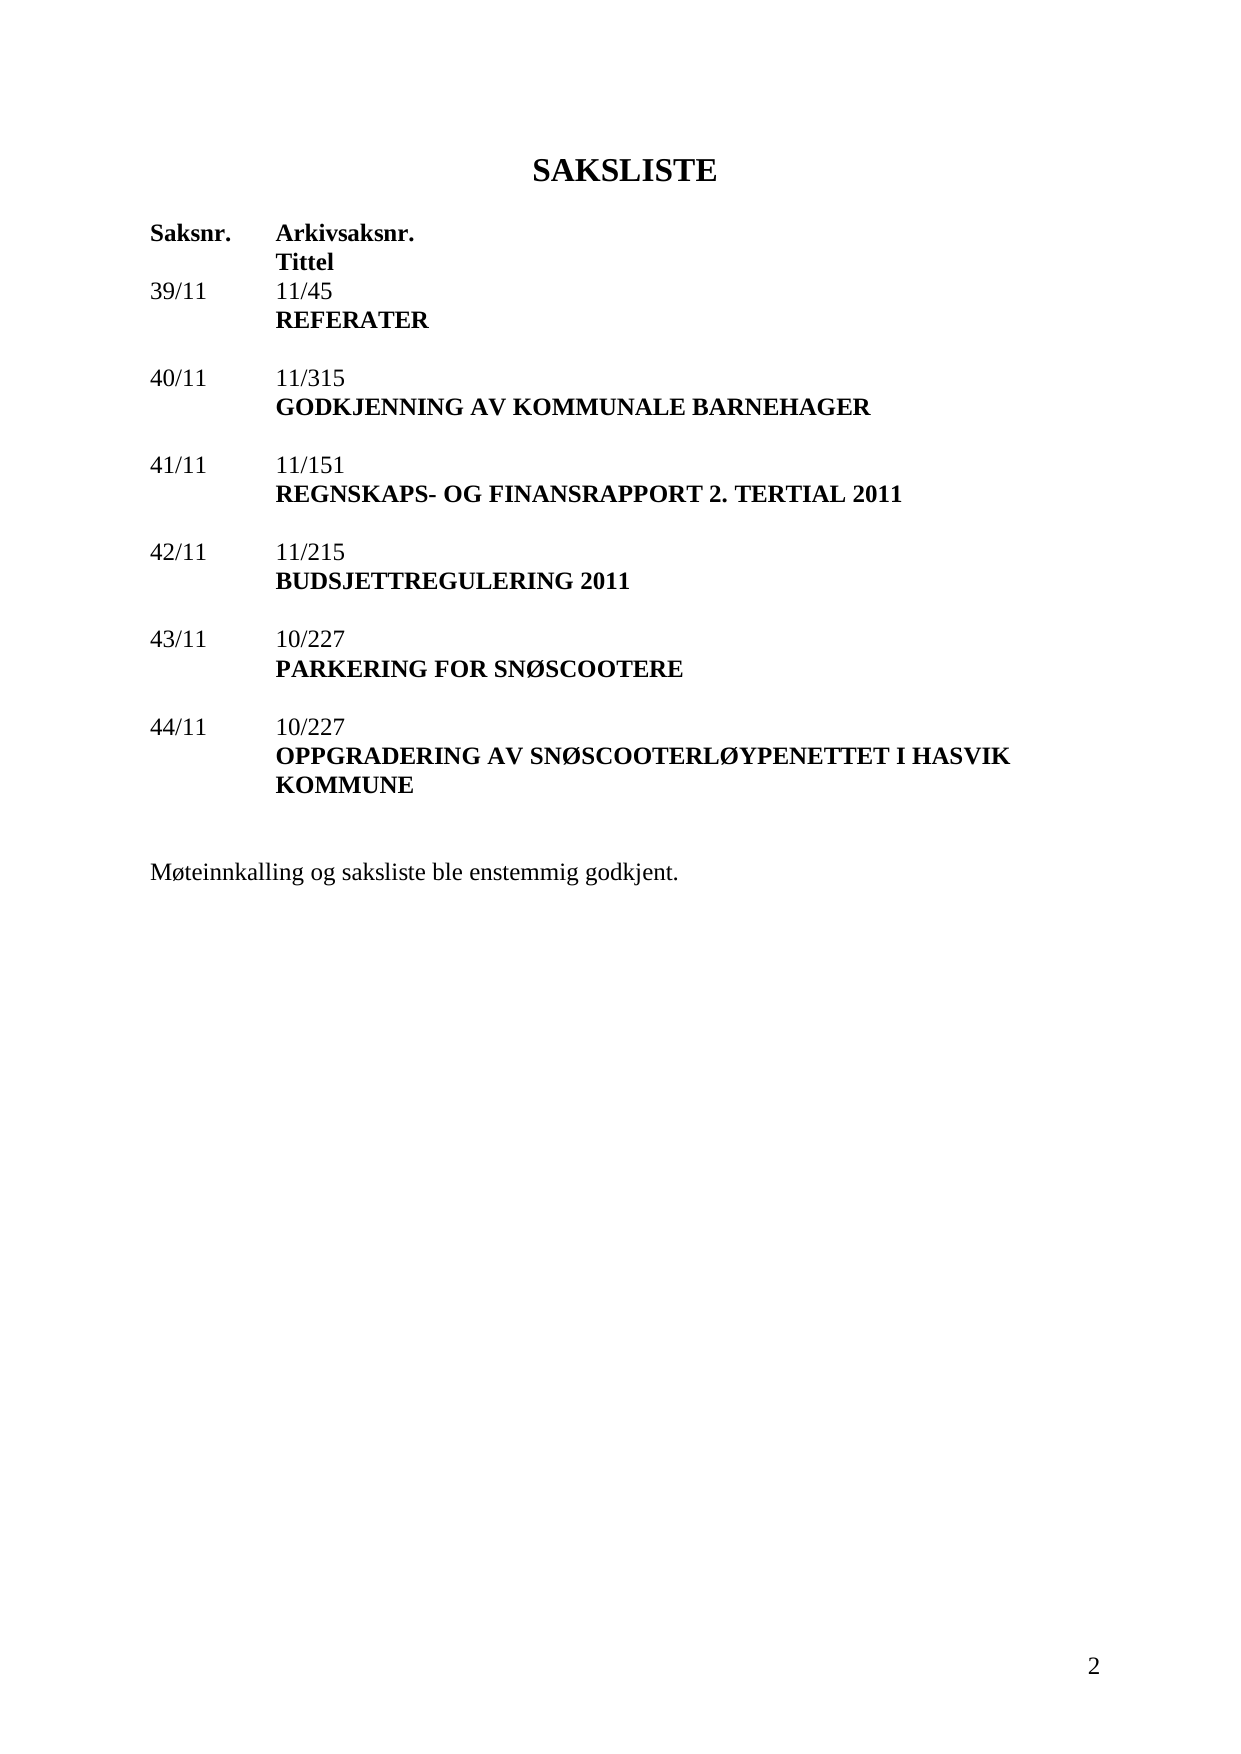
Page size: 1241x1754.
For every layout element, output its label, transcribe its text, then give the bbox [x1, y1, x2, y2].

table_cell 39/11 [143, 276, 268, 305]
table_cell [143, 392, 268, 421]
table_header 44/11 [143, 712, 268, 741]
table_cell REGNSKAPS- OG FINANSRAPPORT 2. TERTIAL 2011 [268, 479, 1021, 508]
table_cell [1021, 276, 1107, 305]
table_header [1021, 218, 1107, 247]
table_header 11/315 [268, 363, 608, 392]
table_header [1021, 537, 1107, 566]
table_cell [1021, 566, 1107, 595]
table_cell [143, 305, 268, 334]
text Møteinnkalling og saksliste ble enstemmig godkjent. [150, 857, 1100, 886]
table_cell [143, 654, 268, 682]
table_cell GODKJENNING AV KOMMUNALE BARNEHAGER [268, 392, 1021, 421]
table_cell [143, 247, 268, 276]
table_header [608, 450, 1021, 479]
table_cell [143, 566, 268, 595]
table_header 10/227 [268, 624, 608, 653]
table_cell [143, 479, 268, 508]
table_cell 11/45 [268, 276, 608, 305]
table_cell OPPGRADERING AV SNØSCOOTERLØYPENETTET I HASVIK KOMMUNE [268, 741, 1021, 799]
table_cell Tittel [268, 247, 1021, 276]
table_header [608, 624, 1021, 653]
table_cell [1021, 654, 1107, 682]
table_header [1021, 450, 1107, 479]
table_header [1021, 712, 1107, 741]
table_header [608, 712, 1021, 741]
table_header [1021, 624, 1107, 653]
table_cell [1021, 479, 1107, 508]
table_header 11/151 [268, 450, 608, 479]
table_header [608, 537, 1021, 566]
table_header Arkivsaksnr. [268, 218, 608, 247]
table_cell [143, 741, 268, 799]
table_cell BUDSJETTREGULERING 2011 [268, 566, 1021, 595]
table_header 40/11 [143, 363, 268, 392]
table_header [608, 218, 1021, 247]
table_cell [608, 276, 1021, 305]
table_cell PARKERING FOR SNØSCOOTERE [268, 654, 1021, 682]
table_cell [1021, 305, 1107, 334]
table_header [1021, 363, 1107, 392]
table_cell [1021, 247, 1107, 276]
table_header 43/11 [143, 624, 268, 653]
table_cell [1021, 392, 1107, 421]
table_header 10/227 [268, 712, 608, 741]
table_header Saksnr. [143, 218, 268, 247]
table_header 11/215 [268, 537, 608, 566]
table_header [608, 363, 1021, 392]
table_header 41/11 [143, 450, 268, 479]
table_cell REFERATER [268, 305, 1021, 334]
text SAKSLISTE [150, 150, 1100, 188]
table_header 42/11 [143, 537, 268, 566]
table_cell [1021, 741, 1107, 799]
